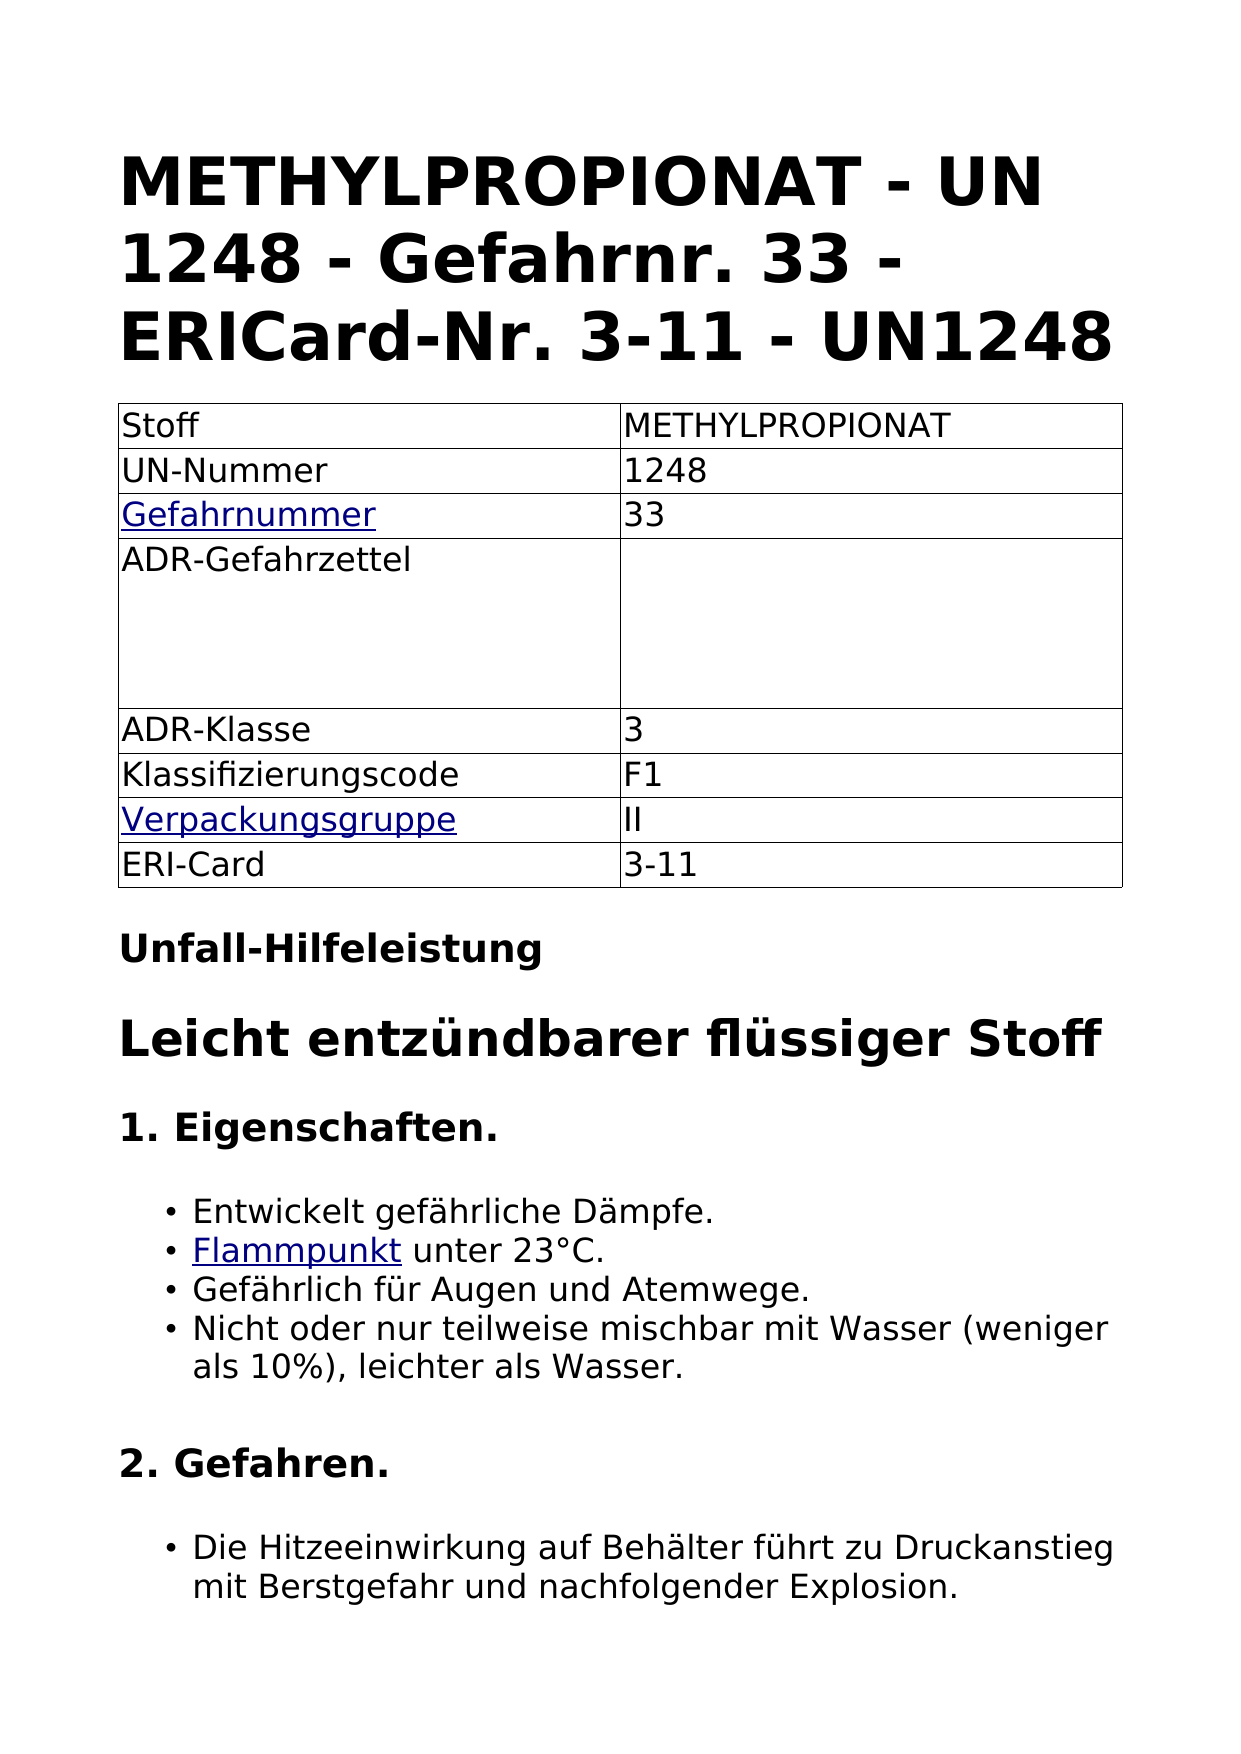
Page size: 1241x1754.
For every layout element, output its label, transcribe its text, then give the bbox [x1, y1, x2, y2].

list Nicht oder nur teilweise mischbar mit Wasser (weniger als 10%), leichter als Wasser. [177, 1309, 1122, 1387]
table_cell Verpackungsgruppe [119, 798, 620, 842]
table_cell 1248 [621, 449, 1122, 493]
subtitle METHYLPROPIONAT - UN 1248 - Gefahrnr. 33 - ERICard-Nr. 3-11 - UN1248 [118, 143, 1122, 376]
subtitle 1. Eigenschaften. [118, 1105, 1122, 1150]
table_cell 33 [621, 494, 1122, 538]
subtitle Unfall-Hilfeleistung [118, 927, 1122, 972]
table_cell ADR-Gefahrzettel [119, 539, 620, 708]
list Entwickelt gefährliche Dämpfe. [177, 1192, 1122, 1231]
list Die Hitzeeinwirkung auf Behälter führt zu Druckanstieg mit Berstgefahr und nachfolgender Explosion. [177, 1528, 1122, 1606]
table_header METHYLPROPIONAT [621, 404, 1122, 448]
table_cell Klassifizierungscode [119, 754, 620, 797]
table_cell UN-Nummer [119, 449, 620, 493]
subtitle Leicht entzündbarer flüssiger Stoff [118, 1009, 1122, 1068]
list Flammpunkt unter 23°C. [177, 1231, 1122, 1270]
table_cell ADR-Klasse [119, 709, 620, 752]
table_cell 3-11 [621, 843, 1122, 887]
table_cell F1 [621, 754, 1122, 797]
table_header Stoff [119, 404, 620, 448]
table_cell ERI-Card [119, 843, 620, 887]
table_cell Gefahrnummer [119, 494, 620, 538]
table_cell 3 [621, 709, 1122, 752]
subtitle 2. Gefahren. [118, 1441, 1122, 1486]
table_cell [621, 539, 1122, 708]
list Gefährlich für Augen und Atemwege. [177, 1270, 1122, 1309]
table_cell II [621, 798, 1122, 842]
